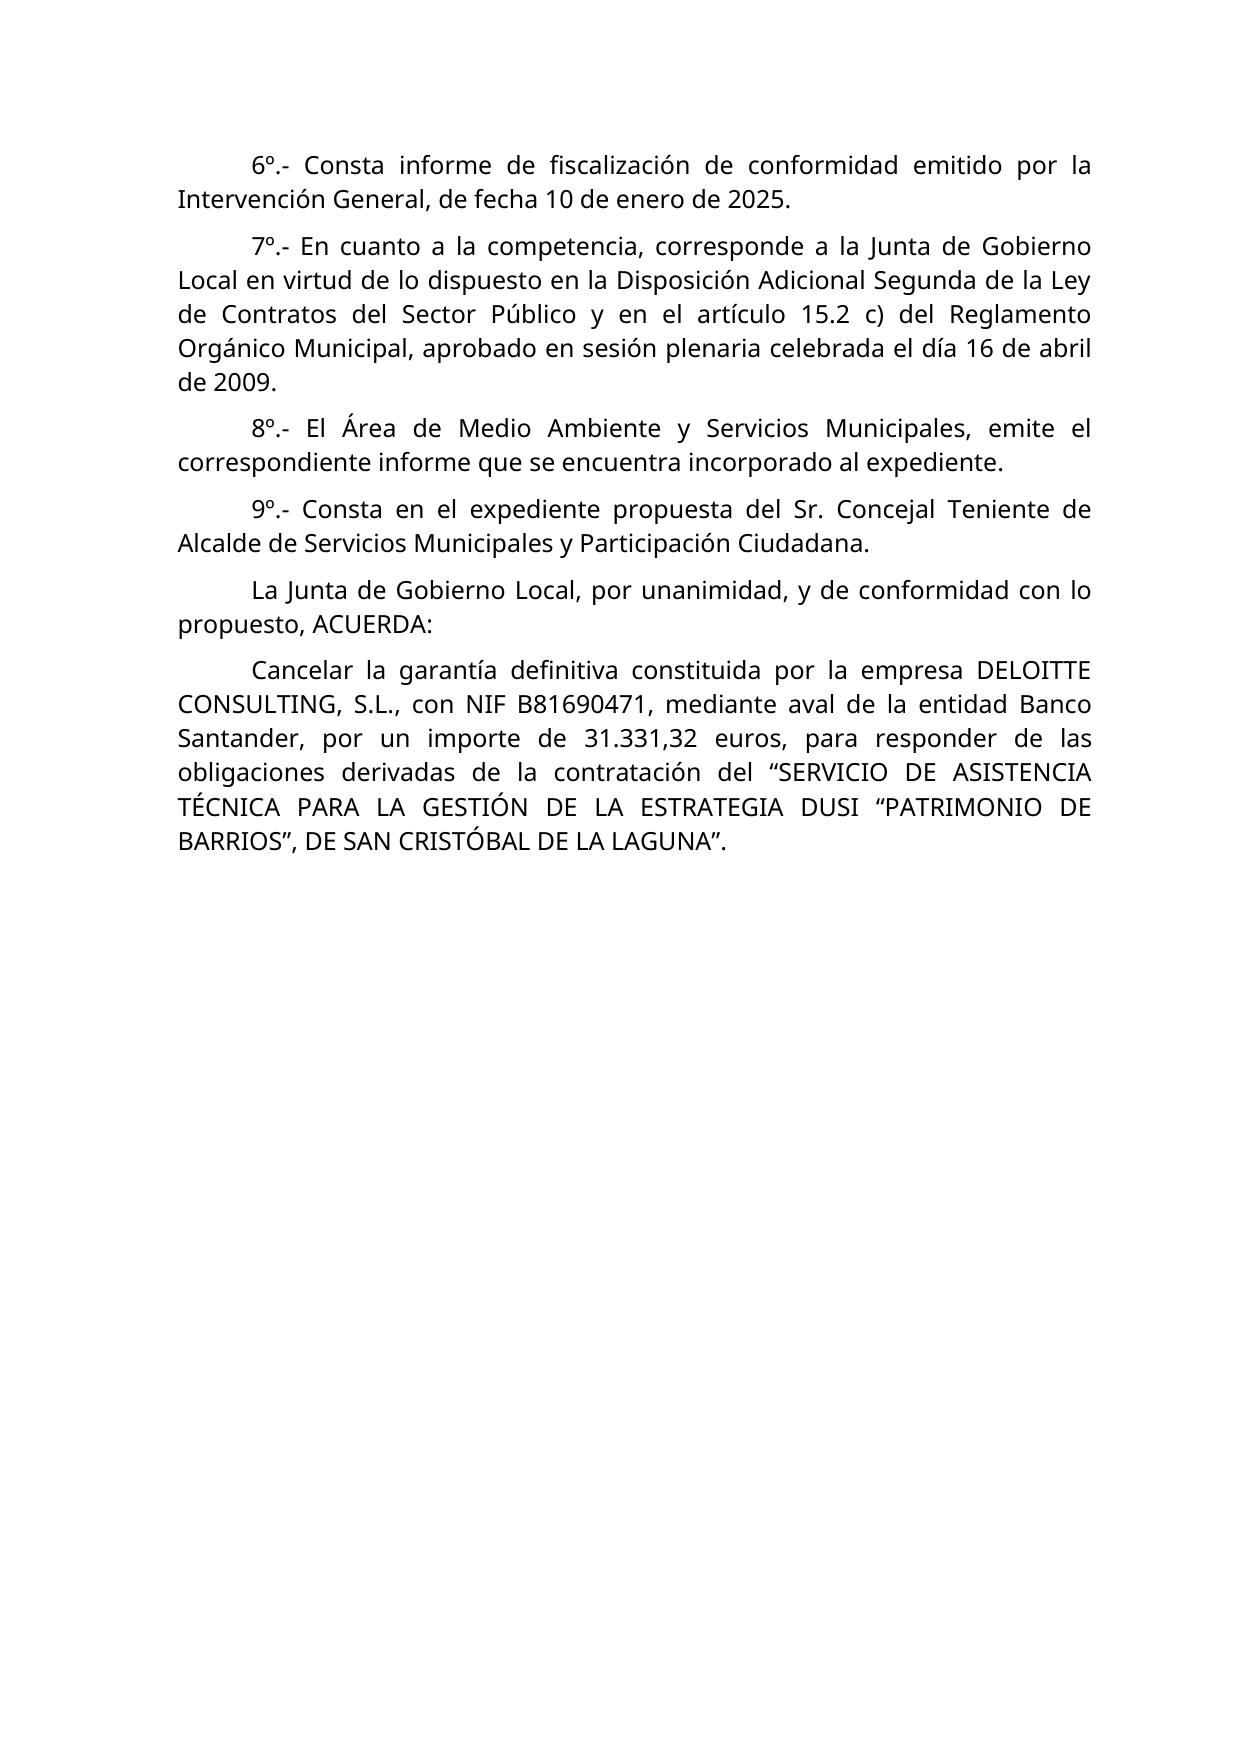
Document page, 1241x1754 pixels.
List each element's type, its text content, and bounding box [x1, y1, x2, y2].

text Cancelar la garantía definitiva constituida por la empresa DELOITTE CONSULTING, S.L., con NIF B81690471, mediante aval de la entidad Banco Santander, por un importe de 31.331,32 euros, para responder de las obligaciones derivadas de la contratación del “SERVICIO DE ASISTENCIA TÉCNICA PARA LA GESTIÓN DE LA ESTRATEGIA DUSI “PATRIMONIO DE BARRIOS”, DE SAN CRISTÓBAL DE LA LAGUNA”. [177, 653, 1093, 857]
text 9º.- Consta en el expediente propuesta del Sr. Concejal Teniente de Alcalde de Servicios Municipales y Participación Ciudadana. [177, 492, 1093, 560]
text 8º.- El Área de Medio Ambiente y Servicios Municipales, emite el correspondiente informe que se encuentra incorporado al expediente. [177, 411, 1093, 479]
text 6º.- Consta informe de fiscalización de conformidad emitido por la Intervención General, de fecha 10 de enero de 2025. [177, 148, 1093, 216]
text La Junta de Gobierno Local, por unanimidad, y de conformidad con lo propuesto, ACUERDA: [177, 572, 1093, 640]
text 7º.- En cuanto a la competencia, corresponde a la Junta de Gobierno Local en virtud de lo dispuesto en la Disposición Adicional Segunda de la Ley de Contratos del Sector Público y en el artículo 15.2 c) del Reglamento Orgánico Municipal, aprobado en sesión plenaria celebrada el día 16 de abril de 2009. [177, 228, 1093, 398]
